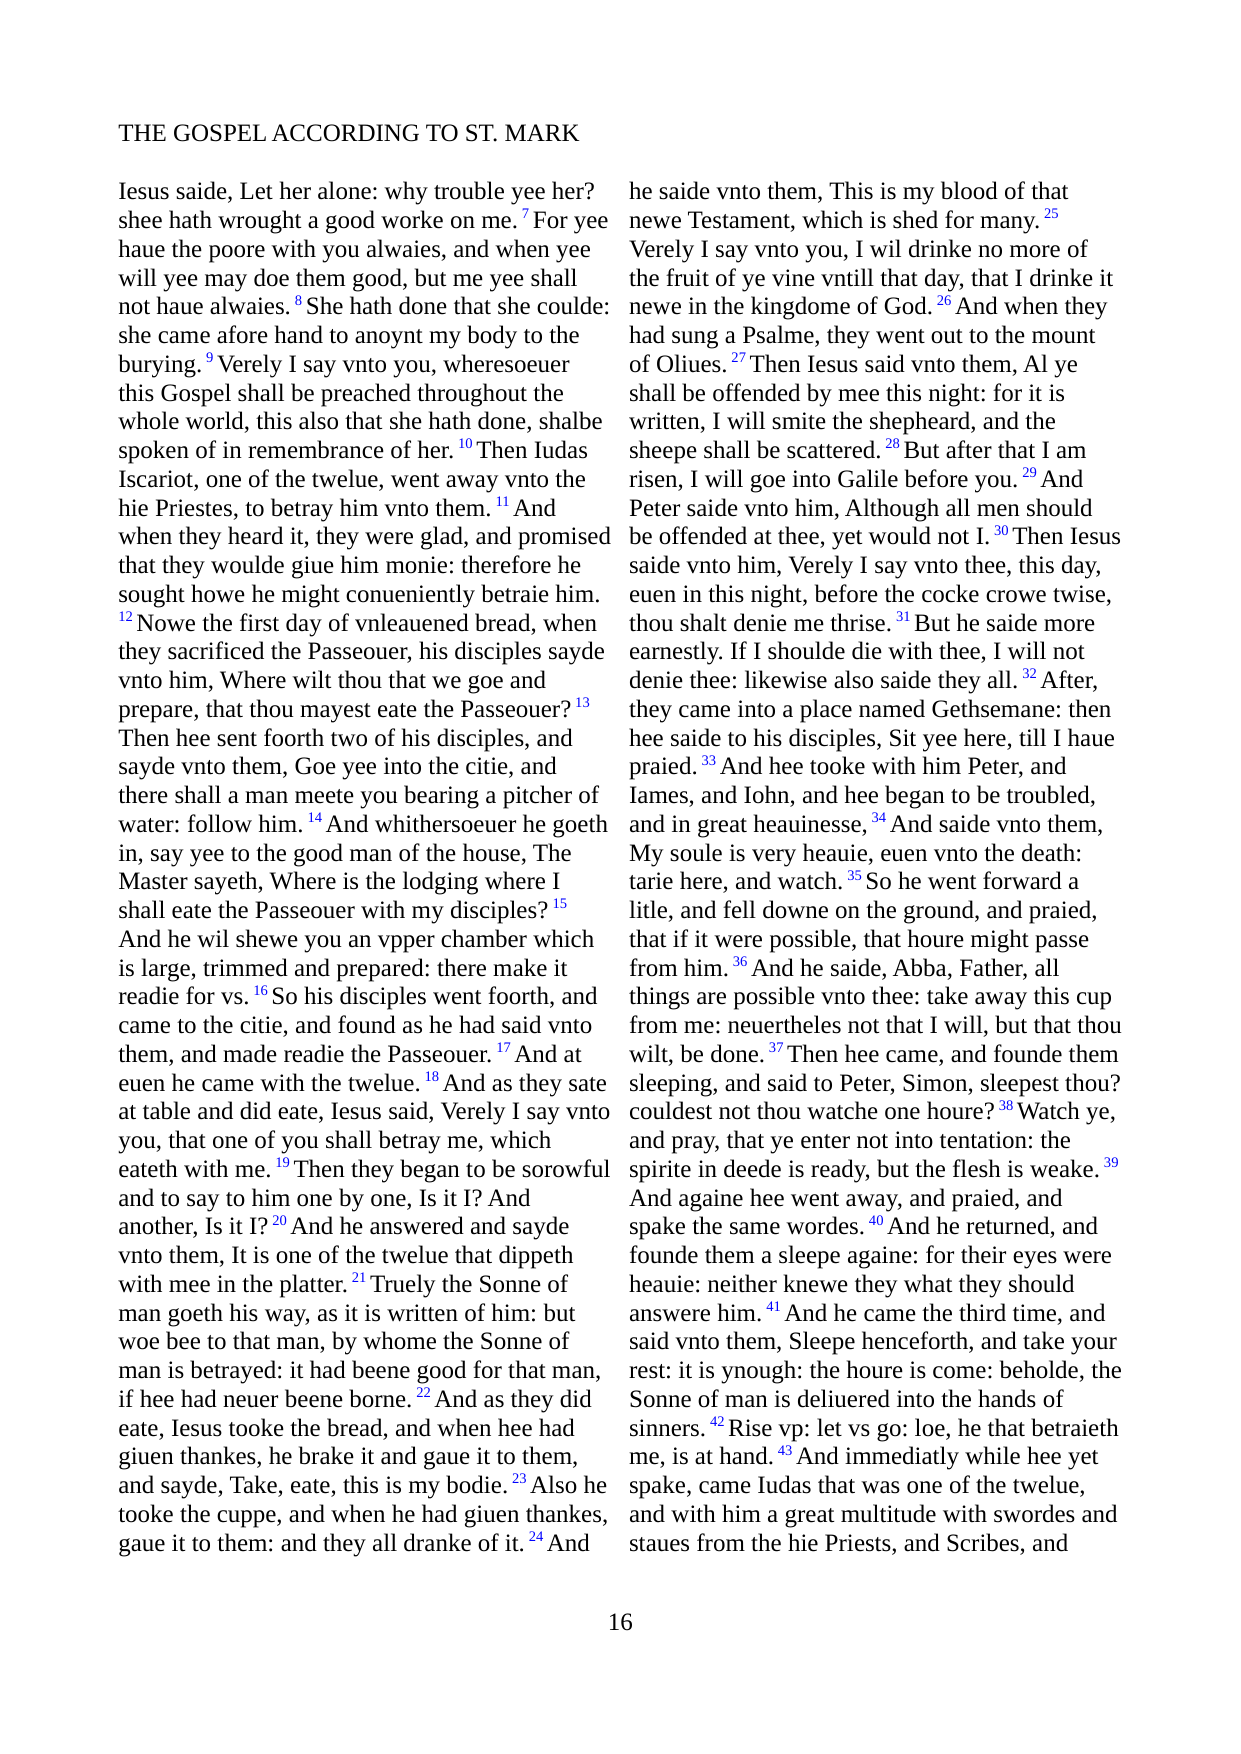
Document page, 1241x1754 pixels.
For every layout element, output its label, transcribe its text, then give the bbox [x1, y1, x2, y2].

text he saide vnto them, This is my blood of that newe Testament, which is shed for many. 25 Verely I say vnto you, I wil drinke no more of the fruit of ye vine vntill that day, that I drinke it newe in the kingdome of God. 26 And when they had sung a Psalme, they went out to the mount of Oliues. 27 Then Iesus said vnto them, Al ye shall be offended by mee this night: for it is written, I will smite the shepheard, and the sheepe shall be scattered. 28 But after that I am risen, I will goe into Galile before you. 29 And Peter saide vnto him, Although all men should be offended at thee, yet would not I. 30 Then Iesus saide vnto him, Verely I say vnto thee, this day, euen in this night, before the cocke crowe twise, thou shalt denie me thrise. 31 But he saide more earnestly. If I shoulde die with thee, I will not denie thee: likewise also saide they all. 32 After, they came into a place named Gethsemane: then hee saide to his disciples, Sit yee here, till I haue praied. 33 And hee tooke with him Peter, and Iames, and Iohn, and hee began to be troubled, and in great heauinesse, 34 And saide vnto them, My soule is very heauie, euen vnto the death: tarie here, and watch. 35 So he went forward a litle, and fell downe on the ground, and praied, that if it were possible, that houre might passe from him. 36 And he saide, Abba, Father, all things are possible vnto thee: take away this cup from me: neuertheles not that I will, but that thou wilt, be done. 37 Then hee came, and founde them sleeping, and said to Peter, Simon, sleepest thou? couldest not thou watche one houre? 38 Watch ye, and pray, that ye enter not into tentation: the spirite in deede is ready, but the flesh is weake. 39 And againe hee went away, and praied, and spake the same wordes. 40 And he returned, and founde them a sleepe againe: for their eyes were heauie: neither knewe they what they should answere him. 41 And he came the third time, and said vnto them, Sleepe henceforth, and take your rest: it is ynough: the houre is come: beholde, the Sonne of man is deliuered into the hands of sinners. 42 Rise vp: let vs go: loe, he that betraieth me, is at hand. 43 And immediatly while hee yet spake, came Iudas that was one of the twelue, and with him a great multitude with swordes and staues from the hie Priests, and Scribes, and [629, 176, 1122, 1556]
text Iesus saide, Let her alone: why trouble yee her? shee hath wrought a good worke on me. 7 For yee haue the poore with you alwaies, and when yee will yee may doe them good, but me yee shall not haue alwaies. 8 She hath done that she coulde: she came afore hand to anoynt my body to the burying. 9 Verely I say vnto you, wheresoeuer this Gospel shall be preached throughout the whole world, this also that she hath done, shalbe spoken of in remembrance of her. 10 Then Iudas Iscariot, one of the twelue, went away vnto the hie Priestes, to betray him vnto them. 11 And when they heard it, they were glad, and promised that they woulde giue him monie: therefore he sought howe he might conueniently betraie him. 12 Nowe the first day of vnleauened bread, when they sacrificed the Passeouer, his disciples sayde vnto him, Where wilt thou that we goe and prepare, that thou mayest eate the Passeouer? 13 Then hee sent foorth two of his disciples, and sayde vnto them, Goe yee into the citie, and there shall a man meete you bearing a pitcher of water: follow him. 14 And whithersoeuer he goeth in, say yee to the good man of the house, The Master sayeth, Where is the lodging where I shall eate the Passeouer with my disciples? 15 And he wil shewe you an vpper chamber which is large, trimmed and prepared: there make it readie for vs. 16 So his disciples went foorth, and came to the citie, and found as he had said vnto them, and made readie the Passeouer. 17 And at euen he came with the twelue. 18 And as they sate at table and did eate, Iesus said, Verely I say vnto you, that one of you shall betray me, which eateth with me. 19 Then they began to be sorowful and to say to him one by one, Is it I? And another, Is it I? 20 And he answered and sayde vnto them, It is one of the twelue that dippeth with mee in the platter. 21 Truely the Sonne of man goeth his way, as it is written of him: but woe bee to that man, by whome the Sonne of man is betrayed: it had beene good for that man, if hee had neuer beene borne. 22 And as they did eate, Iesus tooke the bread, and when hee had giuen thankes, he brake it and gaue it to them, and sayde, Take, eate, this is my bodie. 23 Also he tooke the cuppe, and when he had giuen thankes, gaue it to them: and they all dranke of it. 24 And [118, 176, 611, 1556]
